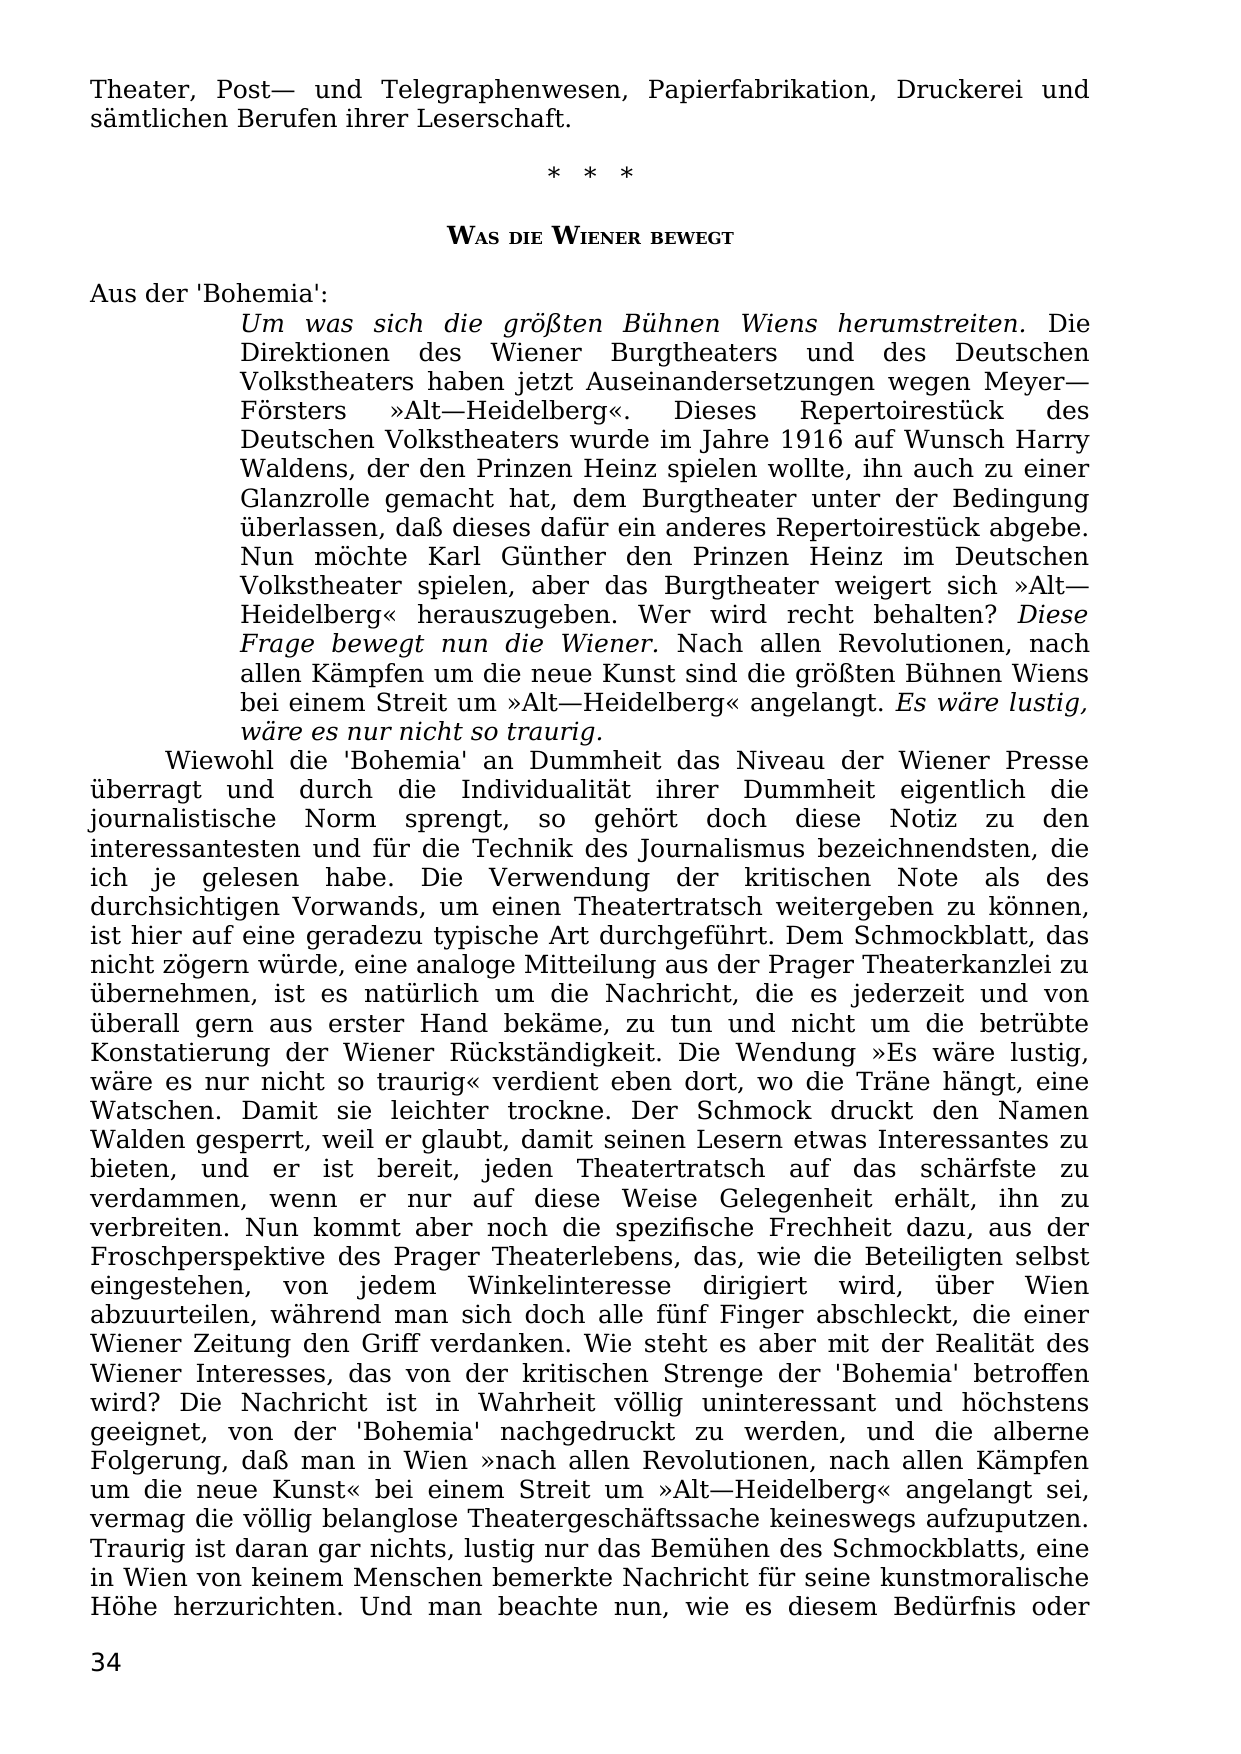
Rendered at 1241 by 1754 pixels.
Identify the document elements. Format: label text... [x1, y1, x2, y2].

text Was die Wiener bewegt [90, 221, 1091, 250]
text * * * [90, 162, 1091, 192]
text Um was sich die größten Bühnen Wiens herumstreiten. Die Direktionen des Wiener Burgtheaters und des Deutschen Volkstheaters haben jetzt Auseinandersetzungen wegen Meyer—Försters »Alt—Heidelberg«. Dieses Repertoirestück des Deutschen Volkstheaters wurde im Jahre 1916 auf Wunsch Harry Waldens, der den Prinzen Heinz spielen wollte, ihn auch zu einer Glanzrolle gemacht hat, dem Burgtheater unter der Bedingung überlassen, daß dieses dafür ein anderes Repertoirestück abgebe. Nun möchte Karl Günther den Prinzen Heinz im Deutschen Volkstheater spielen, aber das Burgtheater weigert sich »Alt—Heidelberg« herauszugeben. Wer wird recht behalten? Diese Frage bewegt nun die Wiener. Nach allen Revolutionen, nach allen Kämpfen um die neue Kunst sind die größten Bühnen Wiens bei einem Streit um »Alt—Heidelberg« angelangt. Es wäre lustig, wäre es nur nicht so traurig. [240, 309, 1091, 746]
text Wiewohl die 'Bohemia' an Dummheit das Niveau der Wiener Presse überragt und durch die Individualität ihrer Dummheit eigentlich die journalistische Norm sprengt, so gehört doch diese Notiz zu den interessantesten und für die Technik des Journalismus bezeichnendsten, die ich je gelesen habe. Die Verwendung der kritischen Note als des durchsichtigen Vorwands, um einen Theatertratsch weitergeben zu können, ist hier auf eine geradezu typische Art durchgeführt. Dem Schmockblatt, das nicht zögern würde, eine analoge Mitteilung aus der Prager Theaterkanzlei zu übernehmen, ist es natürlich um die Nachricht, die es jederzeit und von überall gern aus erster Hand bekäme, zu tun und nicht um die betrübte Konstatierung der Wiener Rückständigkeit. Die Wendung »Es wäre lustig, wäre es nur nicht so traurig« verdient eben dort, wo die Träne hängt, eine Watschen. Damit sie leichter trockne. Der Schmock druckt den Namen Walden gesperrt, weil er glaubt, damit seinen Lesern etwas Interessantes zu bieten, und er ist bereit, jeden Theatertratsch auf das schärfste zu verdammen, wenn er nur auf diese Weise Gelegenheit erhält, ihn zu verbreiten. Nun kommt aber noch die spezifische Frechheit dazu, aus der Froschperspektive des Prager Theaterlebens, das, wie die Beteiligten selbst eingestehen, von jedem Winkelinteresse dirigiert wird, über Wien abzuurteilen, während man sich doch alle fünf Finger abschleckt, die einer Wiener Zeitung den Griff verdanken. Wie steht es aber mit der Realität des Wiener Interesses, das von der kritischen Strenge der 'Bohemia' betroffen wird? Die Nachricht ist in Wahrheit völlig uninteressant und höchstens geeignet, von der 'Bohemia' nachgedruckt zu werden, und die alberne Folgerung, daß man in Wien »nach allen Revolutionen, nach allen Kämpfen um die neue Kunst« bei einem Streit um »Alt—Heidelberg« angelangt sei, vermag die völlig belanglose Theatergeschäftssache keineswegs aufzuputzen. Traurig ist daran gar nichts, lustig nur das Bemühen des Schmockblatts, eine in Wien von keinem Menschen bemerkte Nachricht für seine kunstmoralische Höhe herzurichten. Und man beachte nun, wie es diesem Bedürfnis oder [90, 746, 1091, 1621]
text Aus der 'Bohemia': [90, 279, 1091, 309]
text Theater, Post— und Telegraphenwesen, Papierfabrikation, Druckerei und sämtlichen Berufen ihrer Leserschaft. [90, 75, 1091, 133]
